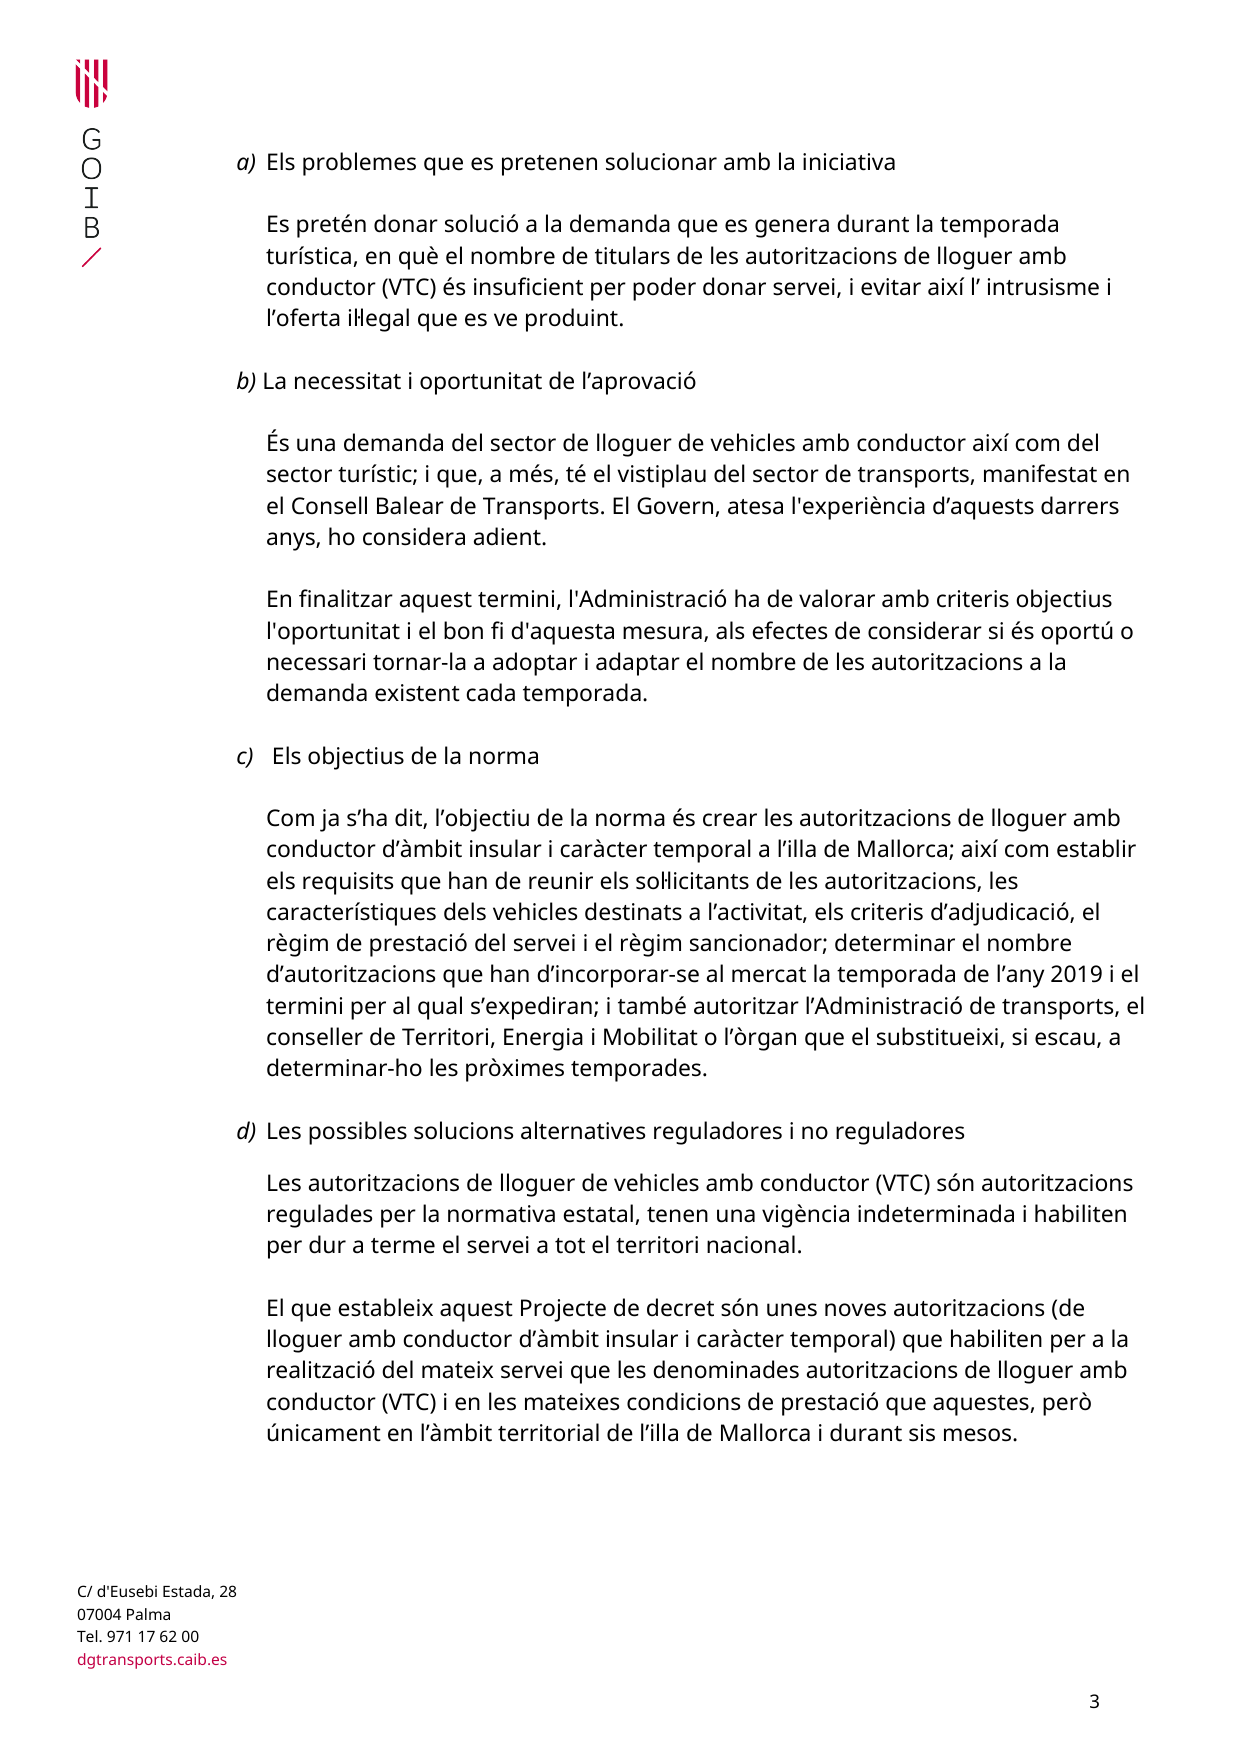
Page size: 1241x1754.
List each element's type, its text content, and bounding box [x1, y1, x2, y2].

text És una demanda del sector de lloguer de vehicles amb conductor així com del sector turístic; i que, a més, té el vistiplau del sector de transports, manifestat en el Consell Balear de Transports. El Govern, atesa l'experiència d’aquests darrers anys, ho considera adient. [266, 427, 1152, 552]
list Els problemes que es pretenen solucionar amb la iniciativa [236, 146, 1152, 177]
text Com ja s’ha dit, l’objectiu de la norma és crear les autoritzacions de lloguer amb conductor d’àmbit insular i caràcter temporal a l’illa de Mallorca; així com establir els requisits que han de reunir els sol·licitants de les autoritzacions, les característiques dels vehicles destinats a l’activitat, els criteris d’adjudicació, el règim de prestació del servei i el règim sancionador; determinar el nombre d’autoritzacions que han d’incorporar-se al mercat la temporada de l’any 2019 i el termini per al qual s’expediran; i també autoritzar l’Administració de transports, el conseller de Territori, Energia i Mobilitat o l’òrgan que el substitueixi, si escau, a determinar-ho les pròximes temporades. [266, 802, 1152, 1083]
picture [47, 36, 136, 298]
text Les autoritzacions de lloguer de vehicles amb conductor (VTC) són autoritzacions regulades per la normativa estatal, tenen una vigència indeterminada i habiliten per dur a terme el servei a tot el territori nacional. [266, 1167, 1152, 1261]
text Es pretén donar solució a la demanda que es genera durant la temporada turística, en què el nombre de titulars de les autoritzacions de lloguer amb conductor (VTC) és insuficient per poder donar servei, i evitar així l’ intrusisme i l’oferta il·legal que es ve produint. [266, 208, 1152, 333]
list Els objectius de la norma [236, 740, 1152, 771]
text b) La necessitat i oportunitat de l’aprovació [236, 365, 1152, 396]
text El que estableix aquest Projecte de decret són unes noves autoritzacions (de lloguer amb conductor d’àmbit insular i caràcter temporal) que habiliten per a la realització del mateix servei que les denominades autoritzacions de lloguer amb conductor (VTC) i en les mateixes condicions de prestació que aquestes, però únicament en l’àmbit territorial de l’illa de Mallorca i durant sis mesos. [266, 1292, 1152, 1448]
text En finalitzar aquest termini, l'Administració ha de valorar amb criteris objectius l'oportunitat i el bon fi d'aquesta mesura, als efectes de considerar si és oportú o necessari tornar-la a adoptar i adaptar el nombre de les autoritzacions a la demanda existent cada temporada. [266, 583, 1152, 708]
list Les possibles solucions alternatives reguladores i no reguladores [236, 1115, 1152, 1146]
